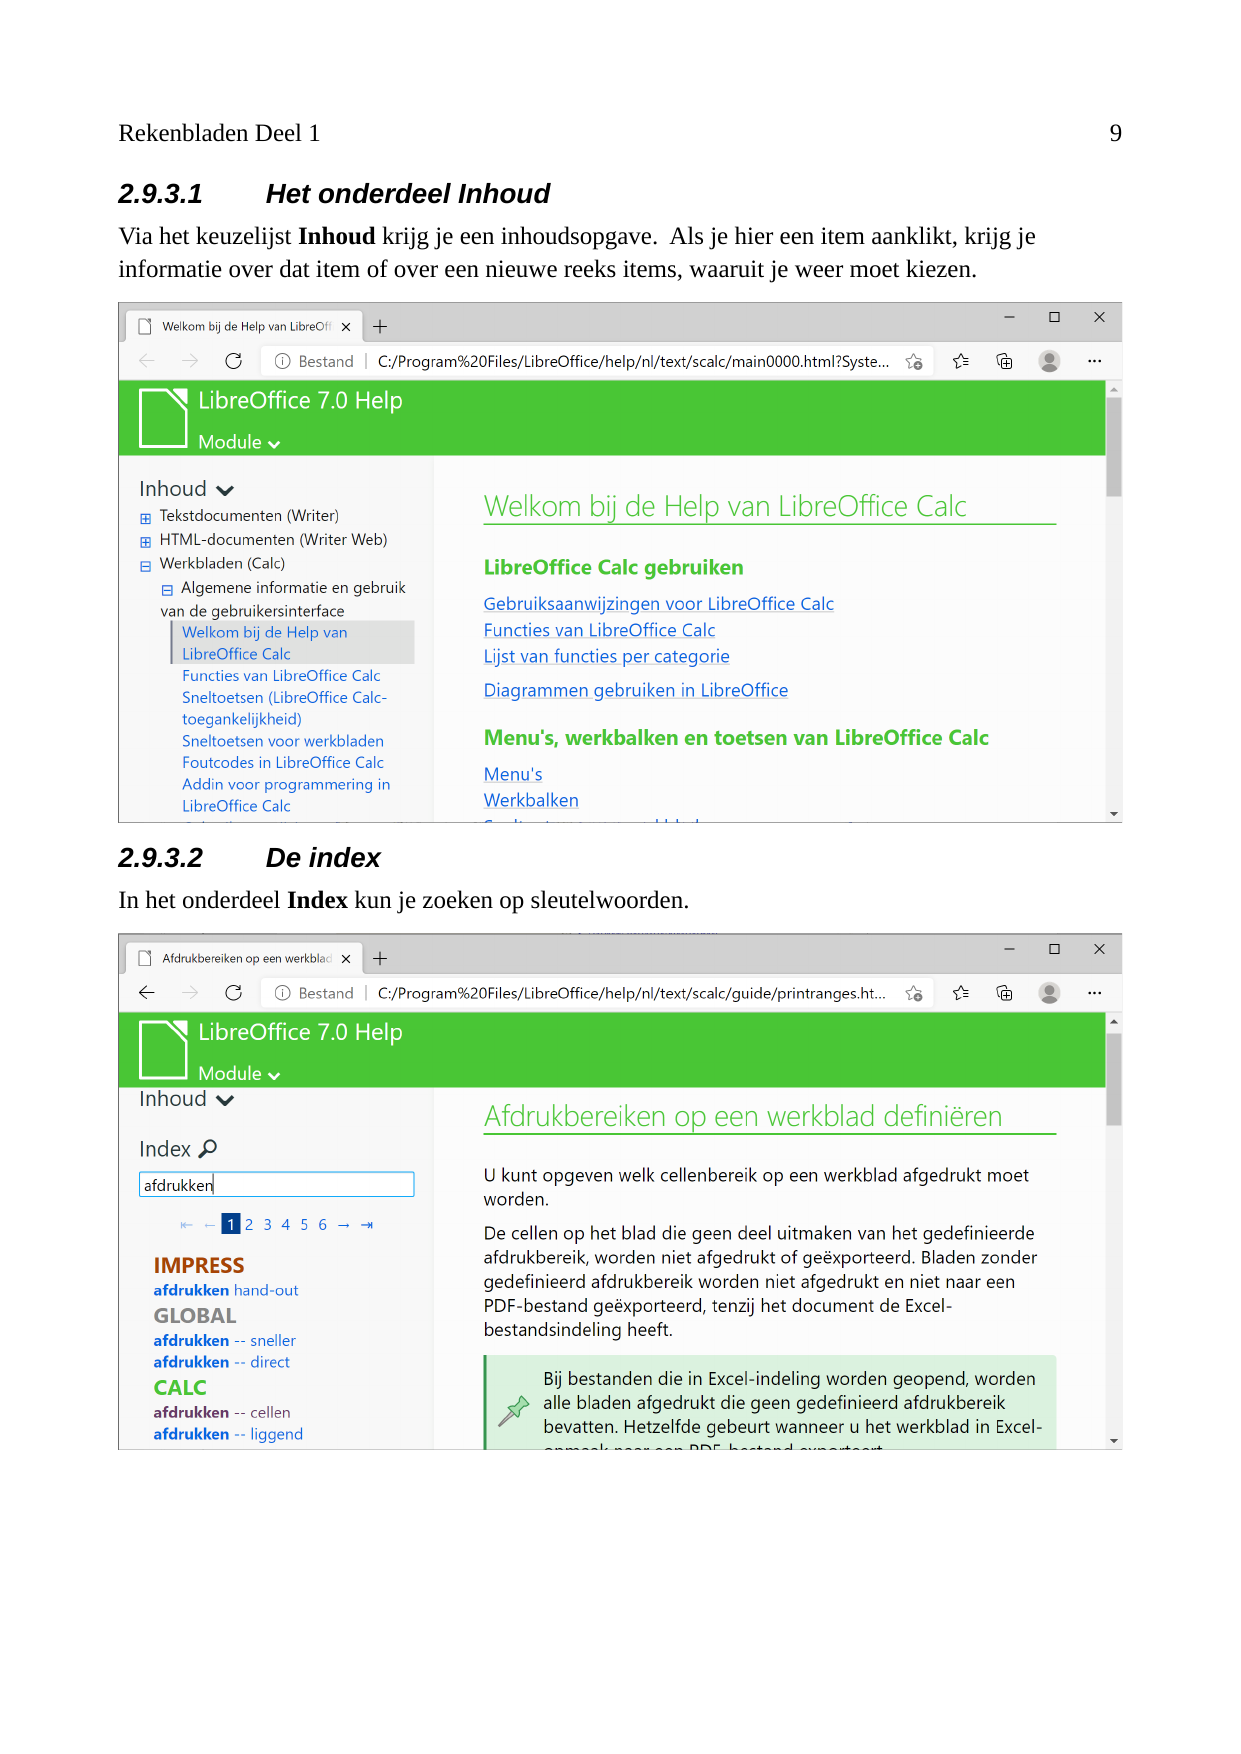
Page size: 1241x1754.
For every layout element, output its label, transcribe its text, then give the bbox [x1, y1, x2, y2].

text In het onderdeel Index kun je zoeken op sleutelwoorden. [118, 886, 1122, 914]
text Via het keuzelijst Inhoud krijg je een inhoudsopgave. Als je hier een item aanklikt, krijg je informatie over dat item of over een nieuwe reeks items, waaruit je weer moet kiezen. [118, 221, 1122, 283]
picture [118, 302, 1123, 823]
picture [118, 933, 1123, 1450]
subtitle Het onderdeel Inhoud [118, 177, 1122, 209]
subtitle De index [118, 841, 1122, 873]
